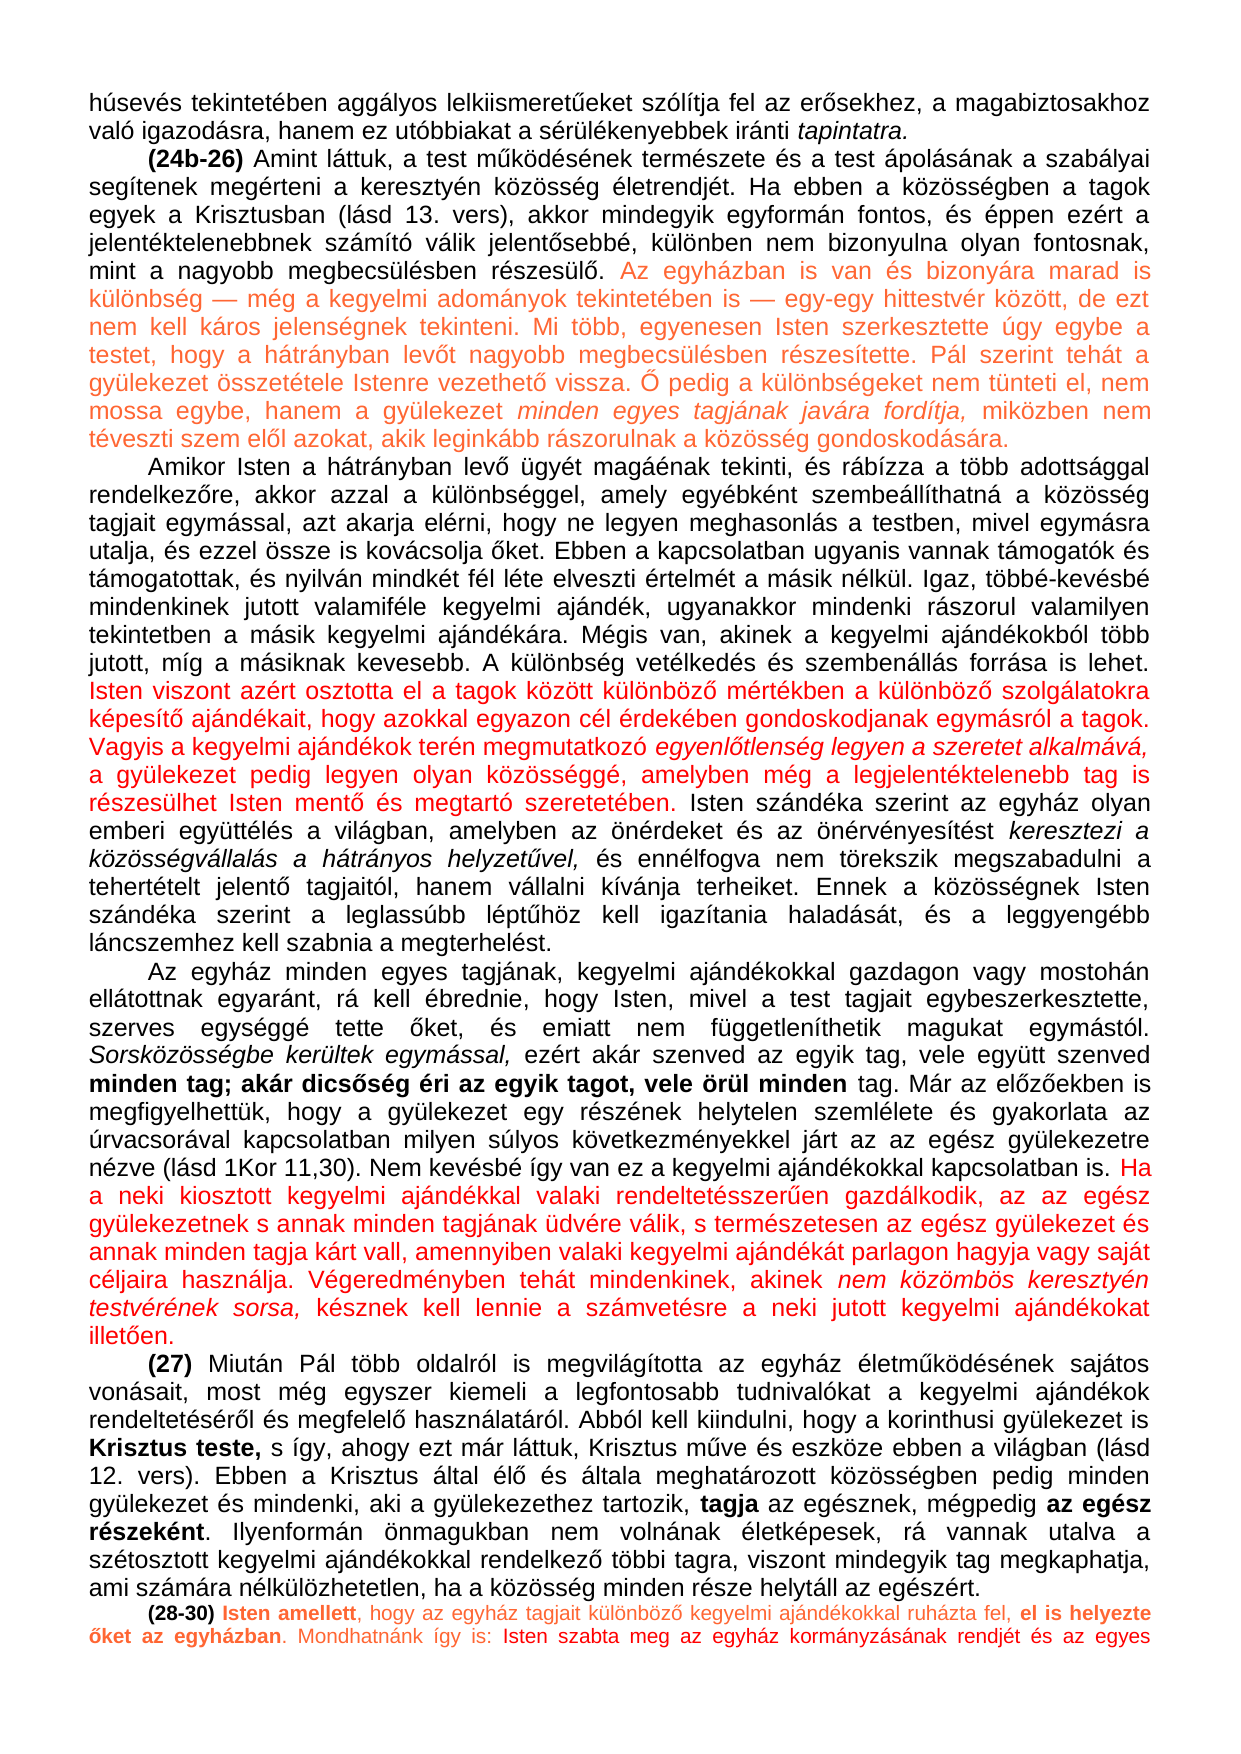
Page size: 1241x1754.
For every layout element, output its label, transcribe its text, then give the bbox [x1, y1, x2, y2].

text (24b-26) Amint láttuk, a test működésének természete és a test ápolásának a szabályai segítenek megérteni a keresztyén közösség életrendjét. Ha ebben a közösségben a tagok egyek a Krisztusban (lásd 13. vers), akkor mindegyik egyformán fontos, és éppen ezért a jelentéktelenebbnek számító válik jelentősebbé, különben nem bizonyulna olyan fontosnak, mint a nagyobb megbecsülésben részesülő. Az egyházban is van és bizonyára marad is különbség ― még a kegyelmi adományok tekintetében is ― egy-egy hittestvér között, de ezt nem kell káros jelenségnek tekinteni. Mi több, egyenesen Isten szerkesztette úgy egybe a testet, hogy a hátrányban levőt nagyobb megbecsülésben részesítette. Pál szerint tehát a gyülekezet összetétele Istenre vezethető vissza. Ő pedig a különbségeket nem tünteti el, nem mossa egybe, hanem a gyülekezet minden egyes tagjának javára fordítja, miközben nem téveszti szem elől azokat, akik leginkább rászorulnak a közösség gondoskodására. [88, 144, 1152, 453]
text húsevés tekintetében aggályos lelkiismeretűeket szólítja fel az erősekhez, a magabiztosakhoz való igazodásra, hanem ez utóbbiakat a sérülékenyebbek iránti tapintatra. [88, 88, 1152, 144]
text (27) Miután Pál több oldalról is megvilágította az egyház életműködésének sajátos vonásait, most még egyszer kiemeli a legfontosabb tudnivalókat a kegyelmi ajándékok rendeltetéséről és megfelelő használatáról. Abból kell kiindulni, hogy a korinthusi gyülekezet is Krisztus teste, s így, ahogy ezt már láttuk, Krisztus műve és eszköze ebben a világban (lásd 12. vers). Ebben a Krisztus által élő és általa meghatározott közösségben pedig minden gyülekezet és mindenki, aki a gyülekezethez tartozik, tagja az egésznek, mégpedig az egész részeként. Ilyenformán önmagukban nem volnának életképesek, rá vannak utalva a szétosztott kegyelmi ajándékokkal rendelkező többi tagra, viszont mindegyik tag megkaphatja, ami számára nélkülözhetetlen, ha a közösség minden része helytáll az egészért. [88, 1349, 1152, 1602]
text Amikor Isten a hátrányban levő ügyét magáénak tekinti, és rábízza a több adottsággal rendelkezőre, akkor azzal a különbséggel, amely egyébként szembeállíthatná a közösség tagjait egymással, azt akarja elérni, hogy ne legyen meghasonlás a testben, mivel egymásra utalja, és ezzel össze is kovácsolja őket. Ebben a kapcsolatban ugyanis vannak támogatók és támogatottak, és nyilván mindkét fél léte elveszti értelmét a másik nélkül. Igaz, többé-kevésbé mindenkinek jutott valamiféle kegyelmi ajándék, ugyanakkor mindenki rászorul valamilyen tekintetben a másik kegyelmi ajándékára. Mégis van, akinek a kegyelmi ajándékokból több jutott, míg a másiknak kevesebb. A különbség vetélkedés és szembenállás forrása is lehet. Isten viszont azért osztotta el a tagok között különböző mértékben a különböző szolgálatokra képesítő ajándékait, hogy azokkal egyazon cél érdekében gondoskodjanak egymásról a tagok. Vagyis a kegyelmi ajándékok terén megmutatkozó egyenlőtlenség legyen a szeretet alkalmává, a gyülekezet pedig legyen olyan közösséggé, amelyben még a legjelentéktelenebb tag is részesülhet Isten mentő és megtartó szeretetében. Isten szándéka szerint az egyház olyan emberi együttélés a világban, amelyben az önérdeket és az önérvényesítést keresztezi a közösségvállalás a hátrányos helyzetűvel, és ennélfogva nem törekszik megszabadulni a tehertételt jelentő tagjaitól, hanem vállalni kívánja terheiket. Ennek a közösségnek Isten szándéka szerint a leglassúbb léptűhöz kell igazítania haladását, és a leggyengébb láncszemhez kell szabnia a megterhelést. [88, 453, 1152, 957]
text Az egyház minden egyes tagjának, kegyelmi ajándékokkal gazdagon vagy mostohán ellátottnak egyaránt, rá kell ébrednie, hogy Isten, mivel a test tagjait egybeszerkesztette, szerves egységgé tette őket, és emiatt nem függetleníthetik magukat egymástól. Sorsközösségbe kerültek egymással, ezért akár szenved az egyik tag, vele együtt szenved minden tag; akár dicsőség éri az egyik tagot, vele örül minden tag. Már az előzőekben is megfigyelhettük, hogy a gyülekezet egy részének helytelen szemlélete és gyakorlata az úrvacsorával kapcsolatban milyen súlyos következményekkel járt az az egész gyülekezetre nézve (lásd 1Kor 11,30). Nem kevésbé így van ez a kegyelmi ajándékokkal kapcsolatban is. Ha a neki kiosztott kegyelmi ajándékkal valaki rendeltetésszerűen gazdálkodik, az az egész gyülekezetnek s annak minden tagjának üdvére válik, s természetesen az egész gyülekezet és annak minden tagja kárt vall, amennyiben valaki kegyelmi ajándékát parlagon hagyja vagy saját céljaira használja. Végeredményben tehát mindenkinek, akinek nem közömbös keresztyén testvérének sorsa, késznek kell lennie a számvetésre a neki jutott kegyelmi ajándékokat illetően. [88, 957, 1152, 1349]
text (28-30) Isten amellett, hogy az egyház tagjait különböző kegyelmi ajándékokkal ruházta fel, el is helyezte őket az egyházban. Mondhatnánk így is: Isten szabta meg az egyház kormányzásának rendjét és az egyes [88, 1602, 1152, 1648]
